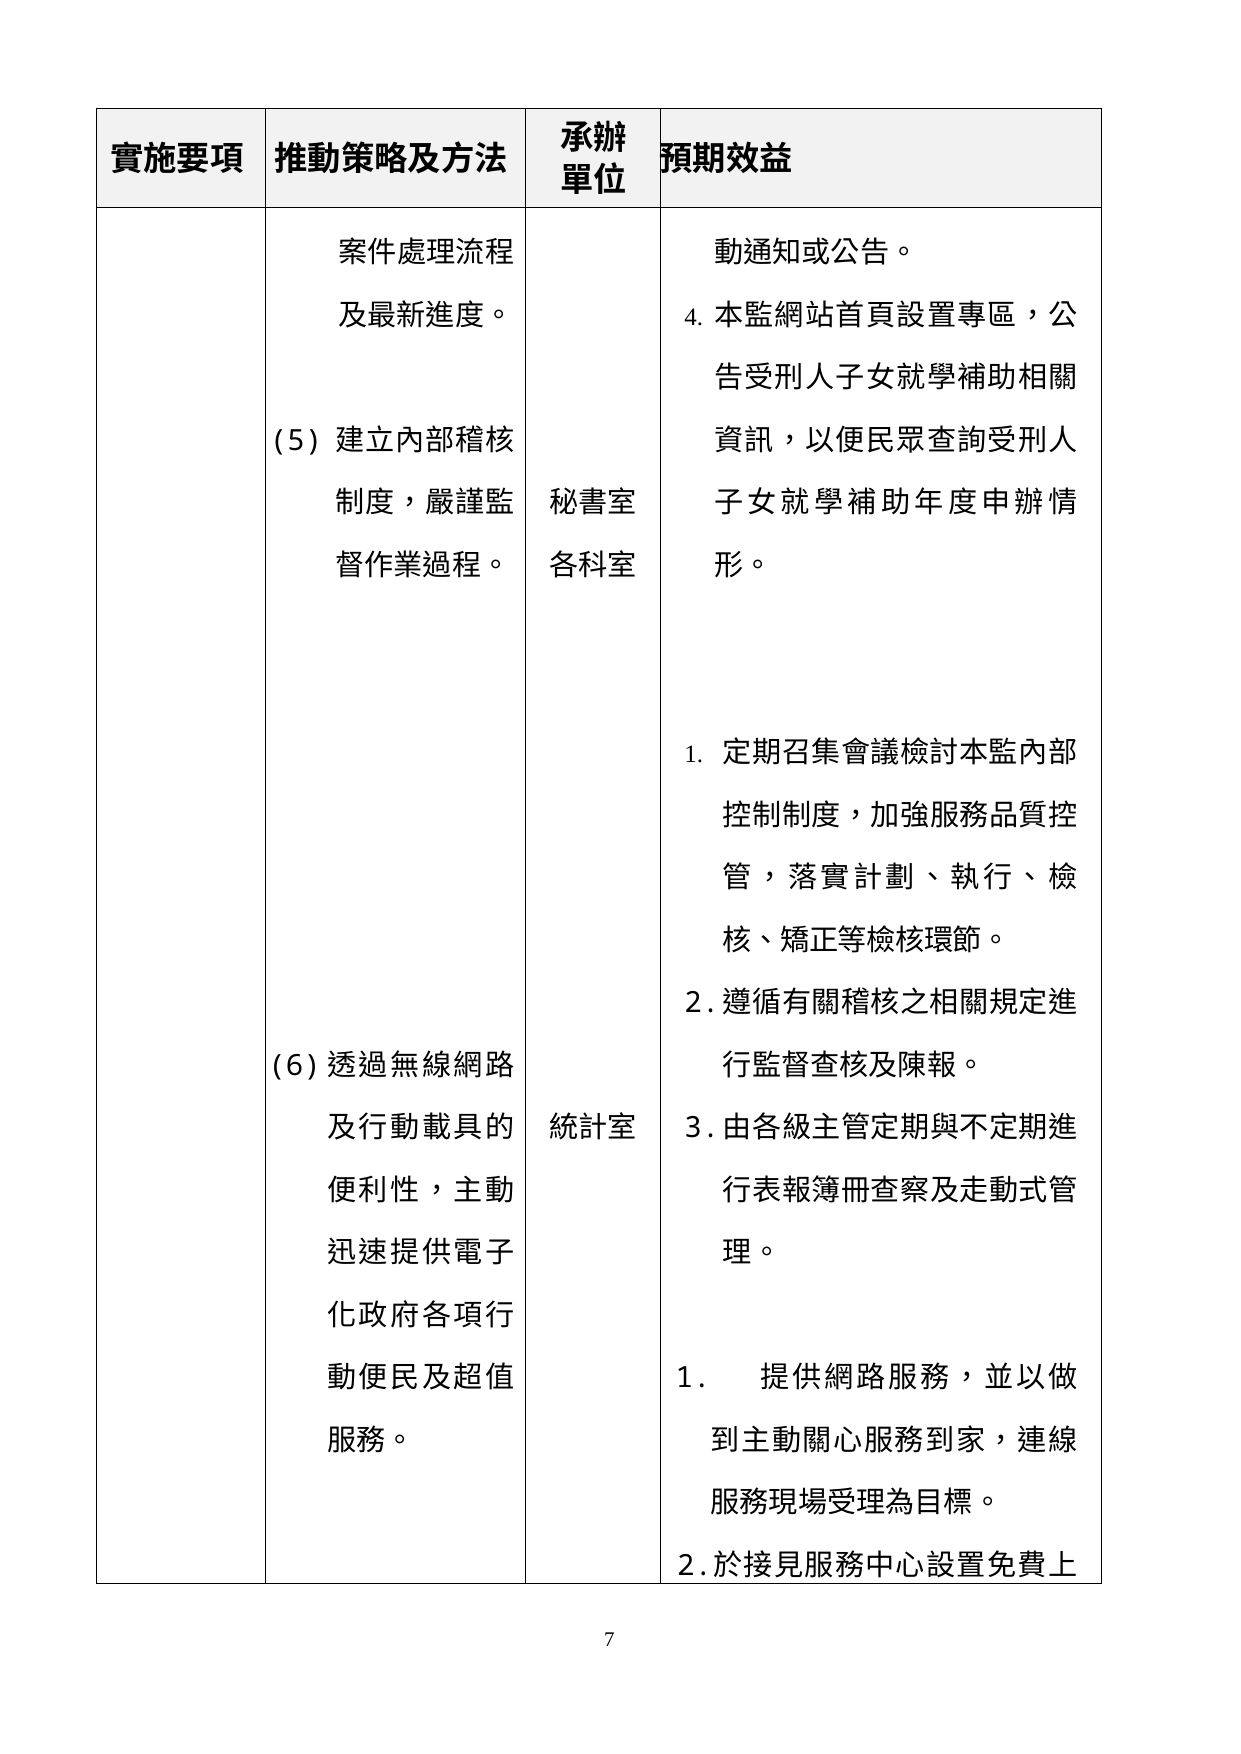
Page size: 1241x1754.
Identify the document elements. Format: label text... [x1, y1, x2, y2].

table_cell [97, 208, 265, 1583]
table_cell 總務科收發文處設置「便民服務單一窗口」，整合申辦返家探視等13項民眾申請案件。 接見室整合接見、寄錢、寄物等服務，確實做到一處收件全程服務之單一窗口理念，落實「臨櫃服務一次OK」。 檢視各項服務實際執行效益，是否需要變換服務方式或內容以精進服務品質。 第一線服務人員持有便民服務工作手冊，並定期修正，使各項為民服務作業流程標準化且一致性。 提供配合網路申辦、並檢討改進電子謄本認證之比例，減少辦理案件之作業流程，提高便利性。 使民眾清楚瞭解申辦案件應附之證件及作業程序，以加速辦理時間。 宣導民眾可直接親臨承辦窗口詢問或來電詢問，並將本監各科室聯絡電話公布於網站。 申請案件辦理完畢，主動通知或公告。 本監網站首頁設置專區，公告受刑人子女就學補助相關資訊，以便民眾查詢受刑人子女就學補助年度申辦情形。 定期召集會議檢討本監內部控制制度，加強服務品質控管，落實計劃、執行、檢核、矯正等檢核環節。 遵循有關稽核之相關規定進行監督查核及陳報。 由各級主管定期與不定期進行表報簿冊查察及走動式管理。 提供網路服務，並以做到主動關心服務到家，連線服務現場受理為目標。 於接見服務中心設置免費上網服務，提供民眾查詢相關資料。 [661, 208, 1101, 1583]
table_header 預期效益 [661, 109, 1101, 207]
table_header 承辦 單位 [526, 109, 660, 207]
table_header 實施要項 [97, 109, 265, 207]
table_cell 秘書室 各科室 統計室 [526, 208, 660, 1583]
table_header 推動策略及方法 [266, 109, 525, 207]
table_cell 檢討、改善及設置單一窗口全功能櫃台，並以民眾角度檢討機關內部及上下游服務流程不便利之處，主動尋求跨部門及跨機關合作，整合服務流程。 檢討為民服務工作相關作業標準及服務規範，編訂或簡化作業流程、辦理時限，訂定明確作業程序，並量化服務指標。 檢討申辦案件應檢附文件之必要性，並予以減量；配合推動電子謄本政策，提高資料查驗使用電子謄本認證之比例。 公開各項服務標準作業程序資訊。在不違反資訊公開規定及隱私權保護之前提下，各機關應建立至少五項申辦或申請案件公開查詢機制，提供民眾瞭解案件處理流程及最新進度。 建立內部稽核制度，嚴謹監督作業過程。 透過無線網路及行動載具的便利性，主動迅速提供電子化政府各項行動便民及超值服務。 [266, 208, 525, 1583]
